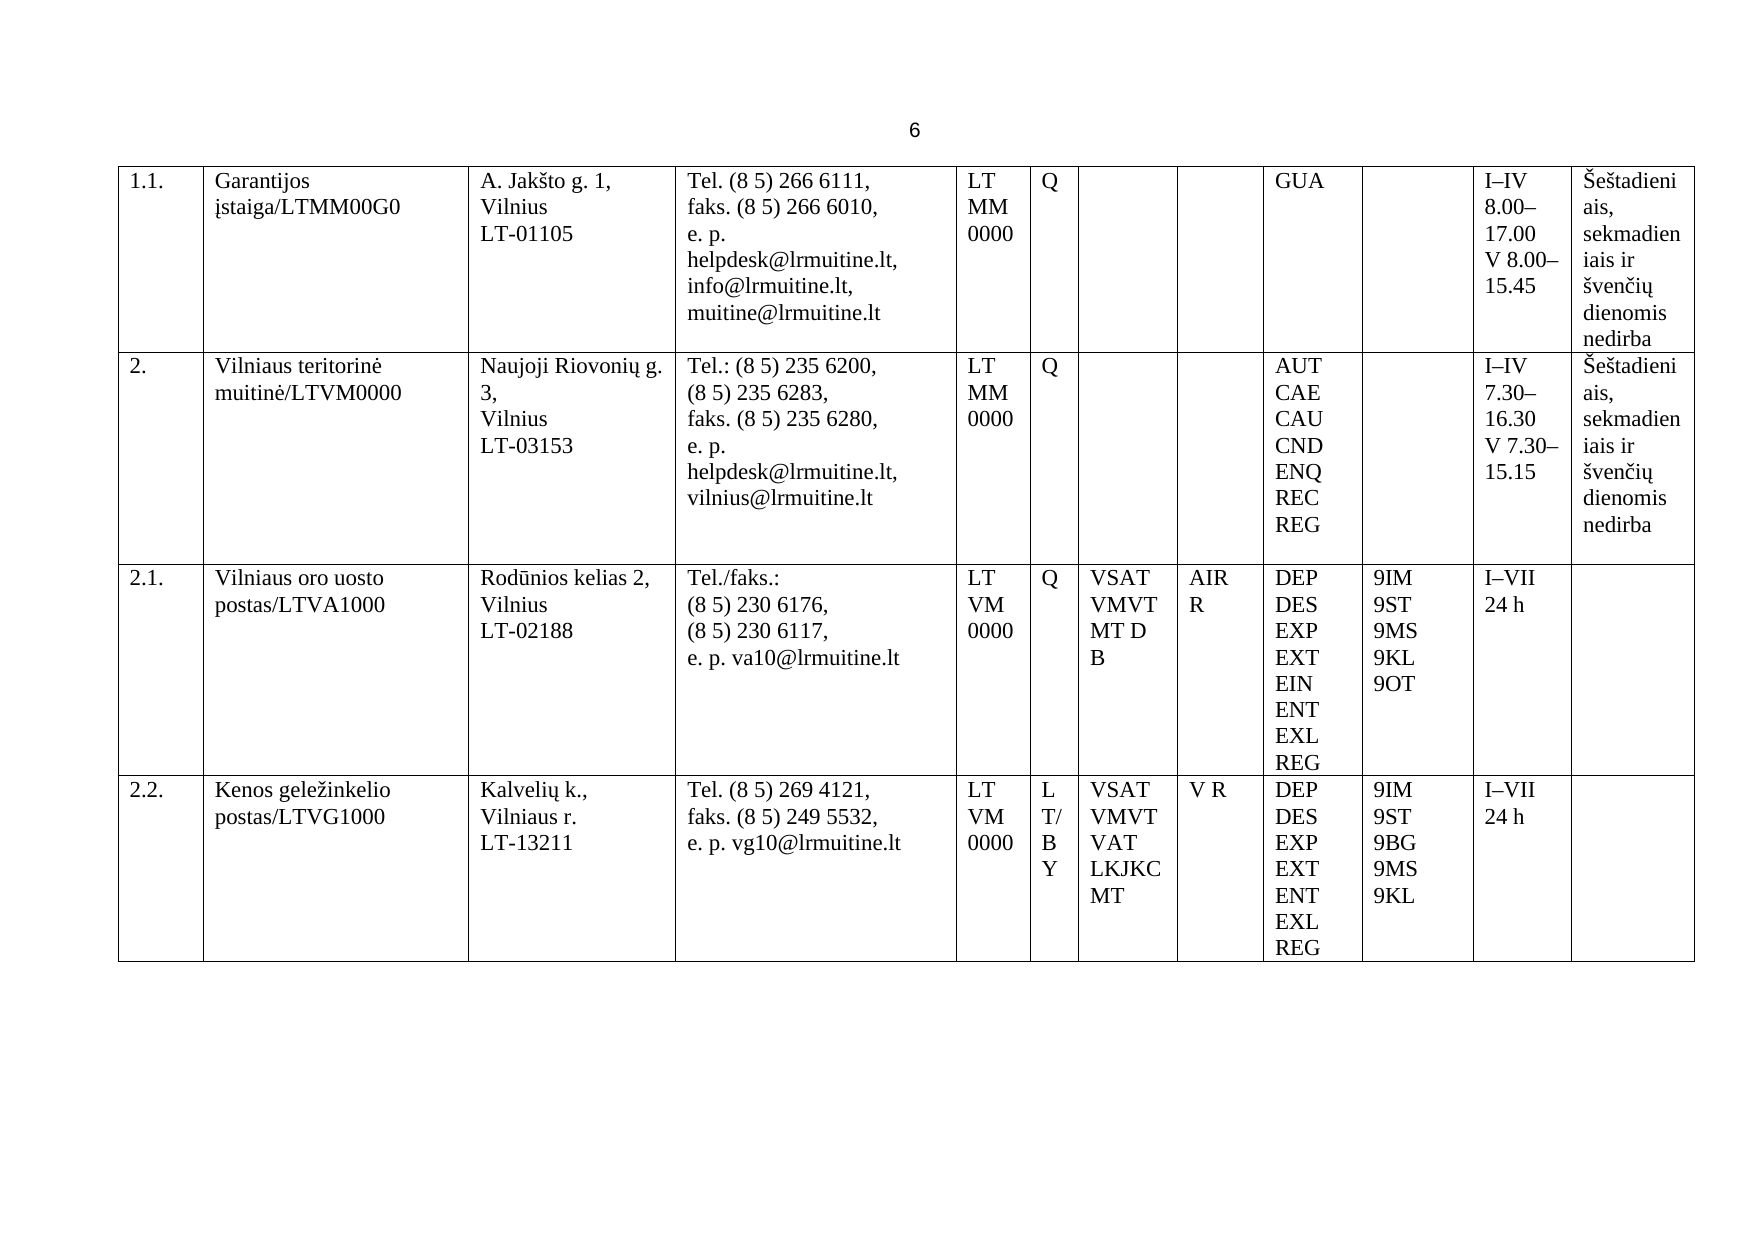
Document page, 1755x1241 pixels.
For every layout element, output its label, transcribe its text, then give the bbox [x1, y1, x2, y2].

table_cell [1079, 167, 1177, 352]
table_cell Rodūnios kelias 2, Vilnius LT-02188 [469, 565, 675, 775]
table_cell AUT CAE CAU CND ENQ REC REG [1264, 353, 1362, 563]
table_cell A. Jakšto g. 1, Vilnius LT-01105 [469, 167, 675, 352]
table_cell 2. [119, 353, 203, 563]
table_cell Šeštadieniais, sekmadieniais ir švenčių dienomis nedirba [1572, 167, 1694, 352]
table_cell VSAT VMVT MT D B [1079, 565, 1177, 775]
table_cell AIR R [1178, 565, 1263, 775]
table_cell Tel.: (8 5) 235 6200, (8 5) 235 6283, faks. (8 5) 235 6280, e. p. helpdesk@lrmuitine.lt, vilnius@lrmuitine.lt [676, 353, 956, 563]
table_cell Naujoji Riovonių g. 3, Vilnius LT-03153 [469, 353, 675, 563]
table_cell 2.2. [119, 776, 203, 961]
table_cell Tel. (8 5) 266 6111, faks. (8 5) 266 6010, e. p. helpdesk@lrmuitine.lt, info@lrmuitine.lt, muitine@lrmuitine.lt [676, 167, 956, 352]
table_cell LT MM 0000 [957, 353, 1030, 563]
table_cell I–IV 8.00–17.00 V 8.00–15.45 [1474, 167, 1571, 352]
table_cell Q [1031, 167, 1078, 352]
table_cell Q [1031, 353, 1078, 563]
table_cell DEP DES EXP EXT ENT EXL REG [1264, 776, 1362, 961]
table_cell [1178, 167, 1263, 352]
table_cell LT MM 0000 [957, 167, 1030, 352]
table_cell [1572, 565, 1694, 775]
table_cell Tel./faks.: (8 5) 230 6176, (8 5) 230 6117, e. p. va10@lrmuitine.lt [676, 565, 956, 775]
table_cell [1079, 353, 1177, 563]
table_cell Q [1031, 565, 1078, 775]
table_cell Kenos geležinkelio postas/LTVG1000 [204, 776, 468, 961]
table_cell Tel. (8 5) 269 4121, faks. (8 5) 249 5532, e. p. vg10@lrmuitine.lt [676, 776, 956, 961]
table_cell Šeštadieniais, sekmadieniais ir švenčių dienomis nedirba [1572, 353, 1694, 563]
table_cell LT/BY [1031, 776, 1078, 961]
table_cell I–VII 24 h [1474, 776, 1571, 961]
table_cell [1572, 776, 1694, 961]
table_cell LT VM 0000 [957, 565, 1030, 775]
table_cell V R [1178, 776, 1263, 961]
table_cell Vilniaus teritorinė muitinė/LTVM0000 [204, 353, 468, 563]
table_cell I–IV 7.30–16.30 V 7.30–15.15 [1474, 353, 1571, 563]
table_cell I–VII 24 h [1474, 565, 1571, 775]
table_cell Kalvelių k., Vilniaus r. LT-13211 [469, 776, 675, 961]
table_cell [1178, 353, 1263, 563]
table_cell 1.1. [119, 167, 203, 352]
table_cell 2.1. [119, 565, 203, 775]
table_cell 9IM 9ST 9BG 9MS 9KL [1363, 776, 1473, 961]
table_cell 9IM 9ST 9MS 9KL 9OT [1363, 565, 1473, 775]
table_cell Garantijos įstaiga/LTMM00G0 [204, 167, 468, 352]
table_cell GUA [1264, 167, 1362, 352]
table_cell VSAT VMVT VAT LKJKC MT [1079, 776, 1177, 961]
table_cell [1363, 353, 1473, 563]
table_cell Vilniaus oro uosto postas/LTVA1000 [204, 565, 468, 775]
table_cell DEP DES EXP EXT EIN ENT EXL REG [1264, 565, 1362, 775]
table_cell [1363, 167, 1473, 352]
table_cell LT VM 0000 [957, 776, 1030, 961]
